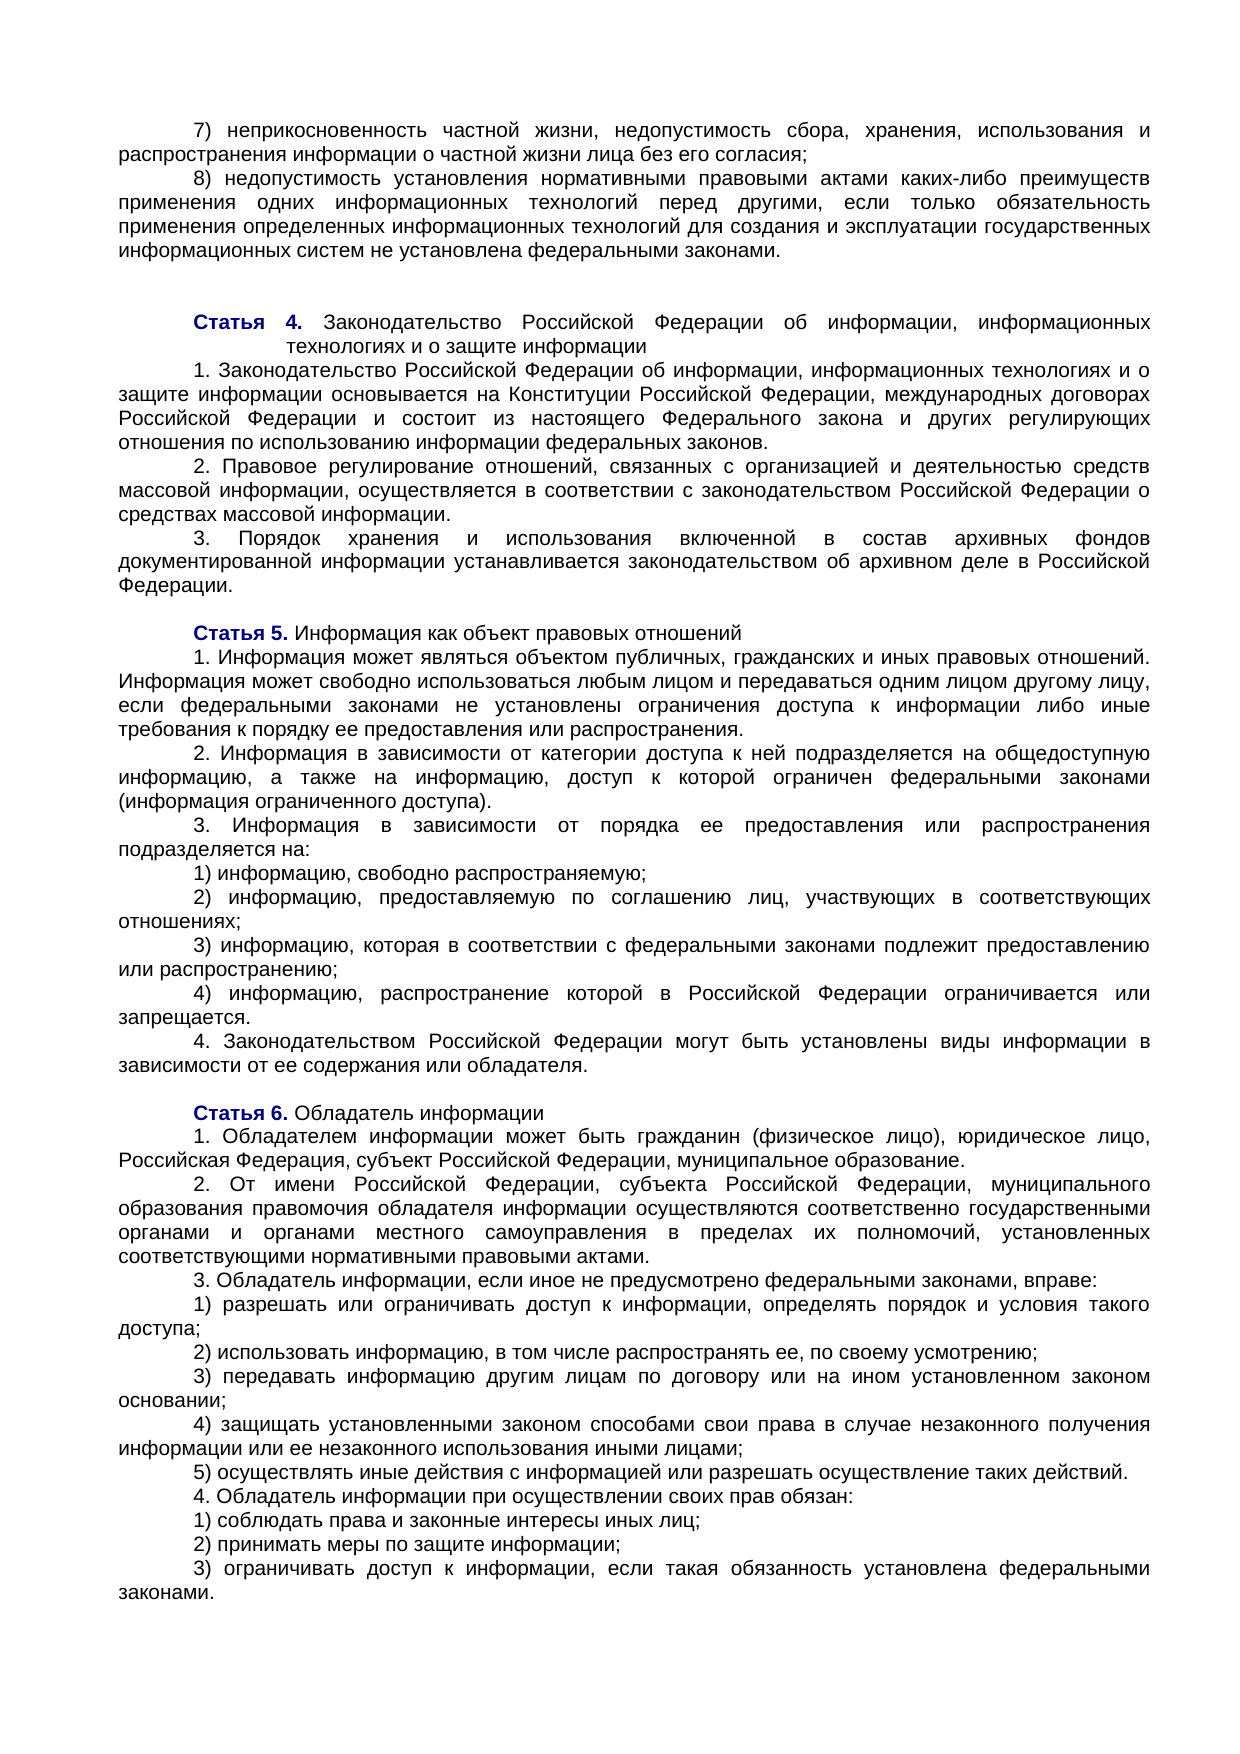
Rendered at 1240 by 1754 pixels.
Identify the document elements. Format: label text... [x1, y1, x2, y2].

text 1. Обладателем информации может быть гражданин (физическое лицо), юридическое лицо, Российская Федерация, субъект Российской Федерации, муниципальное образование. [118, 1124, 1151, 1172]
text 4. Законодательством Российской Федерации могут быть установлены виды информации в зависимости от ее содержания или обладателя. [118, 1028, 1151, 1076]
text 3) информацию, которая в соответствии с федеральными законами подлежит предоставлению или распространению; [118, 933, 1151, 981]
text 5) осуществлять иные действия с информацией или разрешать осуществление таких действий. [118, 1460, 1151, 1484]
text 3) ограничивать доступ к информации, если такая обязанность установлена федеральными законами. [118, 1556, 1151, 1603]
text Статья 4. Законодательство Российской Федерации об информации, информационных технологиях и о защите информации [193, 310, 1151, 358]
text 2. Информация в зависимости от категории доступа к ней подразделяется на общедоступную информацию, а также на информацию, доступ к которой ограничен федеральными законами (информация ограниченного доступа). [118, 741, 1151, 813]
text 2. От имени Российской Федерации, субъекта Российской Федерации, муниципального образования правомочия обладателя информации осуществляются соответственно государственными органами и органами местного самоуправления в пределах их полномочий, установленных соответствующими нормативными правовыми актами. [118, 1172, 1151, 1268]
text 7) неприкосновенность частной жизни, недопустимость сбора, хранения, использования и распространения информации о частной жизни лица без его согласия; [118, 118, 1151, 166]
text 2. Правовое регулирование отношений, связанных с организацией и деятельностью средств массовой информации, осуществляется в соответствии с законодательством Российской Федерации о средствах массовой информации. [118, 453, 1151, 525]
text 1) информацию, свободно распространяемую; [118, 861, 1151, 885]
text 2) использовать информацию, в том числе распространять ее, по своему усмотрению; [118, 1340, 1151, 1364]
text 3. Обладатель информации, если иное не предусмотрено федеральными законами, вправе: [118, 1268, 1151, 1292]
text 1. Информация может являться объектом публичных, гражданских и иных правовых отношений. Информация может свободно использоваться любым лицом и передаваться одним лицом другому лицу, если федеральными законами не установлены ограничения доступа к информации либо иные требования к порядку ее предоставления или распространения. [118, 645, 1151, 741]
text Статья 6. Обладатель информации [193, 1100, 1151, 1124]
text 1) разрешать или ограничивать доступ к информации, определять порядок и условия такого доступа; [118, 1292, 1151, 1340]
text 2) принимать меры по защите информации; [118, 1532, 1151, 1556]
text 3. Порядок хранения и использования включенной в состав архивных фондов документированной информации устанавливается законодательством об архивном деле в Российской Федерации. [118, 525, 1151, 597]
text 4) защищать установленными законом способами свои права в случае незаконного получения информации или ее незаконного использования иными лицами; [118, 1412, 1151, 1460]
text Статья 5. Информация как объект правовых отношений [193, 621, 1151, 645]
text 8) недопустимость установления нормативными правовыми актами каких-либо преимуществ применения одних информационных технологий перед другими, если только обязательность применения определенных информационных технологий для создания и эксплуатации государственных информационных систем не установлена федеральными законами. [118, 166, 1151, 262]
text 3. Информация в зависимости от порядка ее предоставления или распространения подразделяется на: [118, 813, 1151, 861]
text 1) соблюдать права и законные интересы иных лиц; [118, 1508, 1151, 1532]
text 4. Обладатель информации при осуществлении своих прав обязан: [118, 1484, 1151, 1508]
text 1. Законодательство Российской Федерации об информации, информационных технологиях и о защите информации основывается на Конституции Российской Федерации, международных договорах Российской Федерации и состоит из настоящего Федерального закона и других регулирующих отношения по использованию информации федеральных законов. [118, 358, 1151, 453]
text 3) передавать информацию другим лицам по договору или на ином установленном законом основании; [118, 1364, 1151, 1412]
text 4) информацию, распространение которой в Российской Федерации ограничивается или запрещается. [118, 981, 1151, 1028]
text 2) информацию, предоставляемую по соглашению лиц, участвующих в соответствующих отношениях; [118, 885, 1151, 933]
